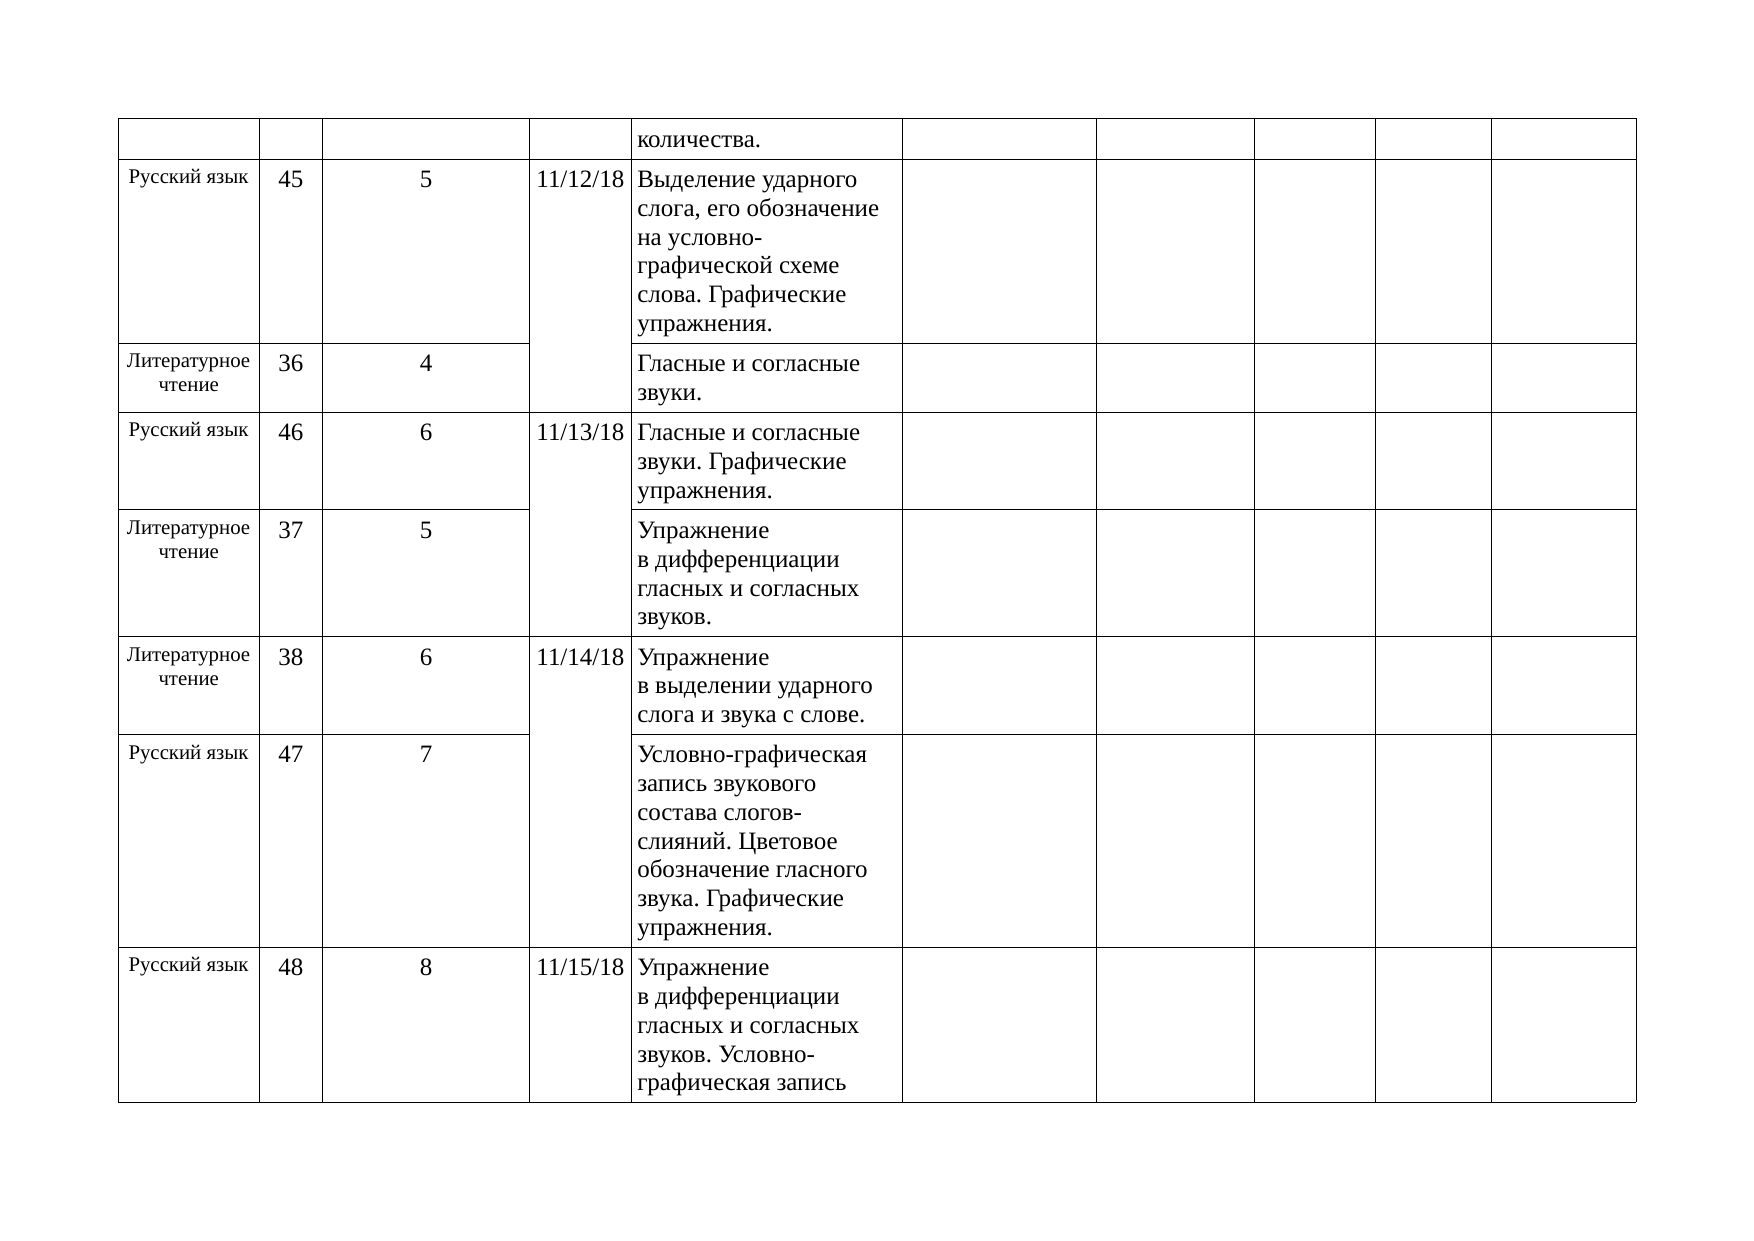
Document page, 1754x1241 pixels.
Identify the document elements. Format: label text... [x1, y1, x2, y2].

table_cell [1376, 160, 1491, 342]
table_cell Условно-графическая запись звукового состава слогов-слияний. Цветовое обозначение гласного звука. Графические упражнения. [632, 735, 902, 947]
table_cell Гласные и согласные звуки. Графические упражнения. [632, 413, 902, 509]
table_cell 38 [260, 637, 322, 734]
table_cell [1492, 510, 1636, 636]
table_cell [903, 413, 1096, 509]
table_cell [1097, 948, 1254, 1102]
table_cell [1492, 160, 1636, 342]
table_cell [1376, 735, 1491, 947]
table_cell [903, 948, 1096, 1102]
table_cell 36 [260, 344, 322, 412]
table_cell [1097, 413, 1254, 509]
table_cell [1376, 119, 1491, 158]
table_cell [1255, 735, 1375, 947]
table_cell [903, 510, 1096, 636]
table_cell Выделение ударного слога, его обозначение на условно-графической схеме слова. Графические упражнения. [632, 160, 902, 342]
table_cell [1376, 637, 1491, 734]
table_cell [1097, 119, 1254, 158]
table_cell Упражнение в дифференциации гласных и согласных звуков. Условно-графическая запись [632, 948, 902, 1102]
table_cell Гласные и согласные звуки. [632, 344, 902, 412]
table_cell количества. [632, 119, 902, 158]
table_cell 15.11.18 [530, 948, 631, 1102]
table_cell 45 [260, 160, 322, 342]
table_cell [1376, 948, 1491, 1102]
table_cell 8 [323, 948, 529, 1102]
table_cell [119, 119, 259, 158]
table_cell 5 [323, 510, 529, 636]
table_cell [1492, 948, 1636, 1102]
table_cell [1255, 344, 1375, 412]
table_cell 47 [260, 735, 322, 947]
table_cell [1097, 510, 1254, 636]
table_cell Русский язык [119, 948, 259, 1102]
table_cell Литературное чтение [119, 510, 259, 636]
table_cell [323, 119, 529, 158]
table_cell Литературное чтение [119, 637, 259, 734]
table_cell 13.11.18 [530, 413, 631, 636]
table_cell [1255, 119, 1375, 158]
table_cell 14.11.18 [530, 637, 631, 947]
table_cell [1492, 344, 1636, 412]
table_cell [1376, 344, 1491, 412]
table_cell [903, 344, 1096, 412]
table_cell [1255, 160, 1375, 342]
table_cell [1255, 948, 1375, 1102]
table_cell Литературное чтение [119, 344, 259, 412]
table_cell [1255, 510, 1375, 636]
table_cell 48 [260, 948, 322, 1102]
table_cell [1097, 735, 1254, 947]
table_cell [1097, 637, 1254, 734]
table_cell [1492, 119, 1636, 158]
table_cell Упражнение в дифференциации гласных и согласных звуков. [632, 510, 902, 636]
table_cell Русский язык [119, 160, 259, 342]
table_cell 5 [323, 160, 529, 342]
table_cell Русский язык [119, 735, 259, 947]
table_cell [1492, 413, 1636, 509]
table_cell 6 [323, 637, 529, 734]
table_cell [260, 119, 322, 158]
table_cell [1376, 510, 1491, 636]
table_cell [1492, 637, 1636, 734]
table_cell [903, 637, 1096, 734]
table_cell 09.11.18 [530, 119, 631, 158]
table_cell 6 [323, 413, 529, 509]
table_cell Упражнение в выделении ударного слога и звука с слове. [632, 637, 902, 734]
table_cell [1097, 344, 1254, 412]
table_cell 37 [260, 510, 322, 636]
table_cell 7 [323, 735, 529, 947]
table_cell [1376, 413, 1491, 509]
table_cell [1255, 413, 1375, 509]
table_cell [903, 735, 1096, 947]
table_cell 4 [323, 344, 529, 412]
table_cell 46 [260, 413, 322, 509]
table_cell [903, 160, 1096, 342]
table_cell [1492, 735, 1636, 947]
table_cell 12.11.18 [530, 160, 631, 412]
table_cell [1255, 637, 1375, 734]
table_cell [903, 119, 1096, 158]
table_cell Русский язык [119, 413, 259, 509]
table_cell [1097, 160, 1254, 342]
